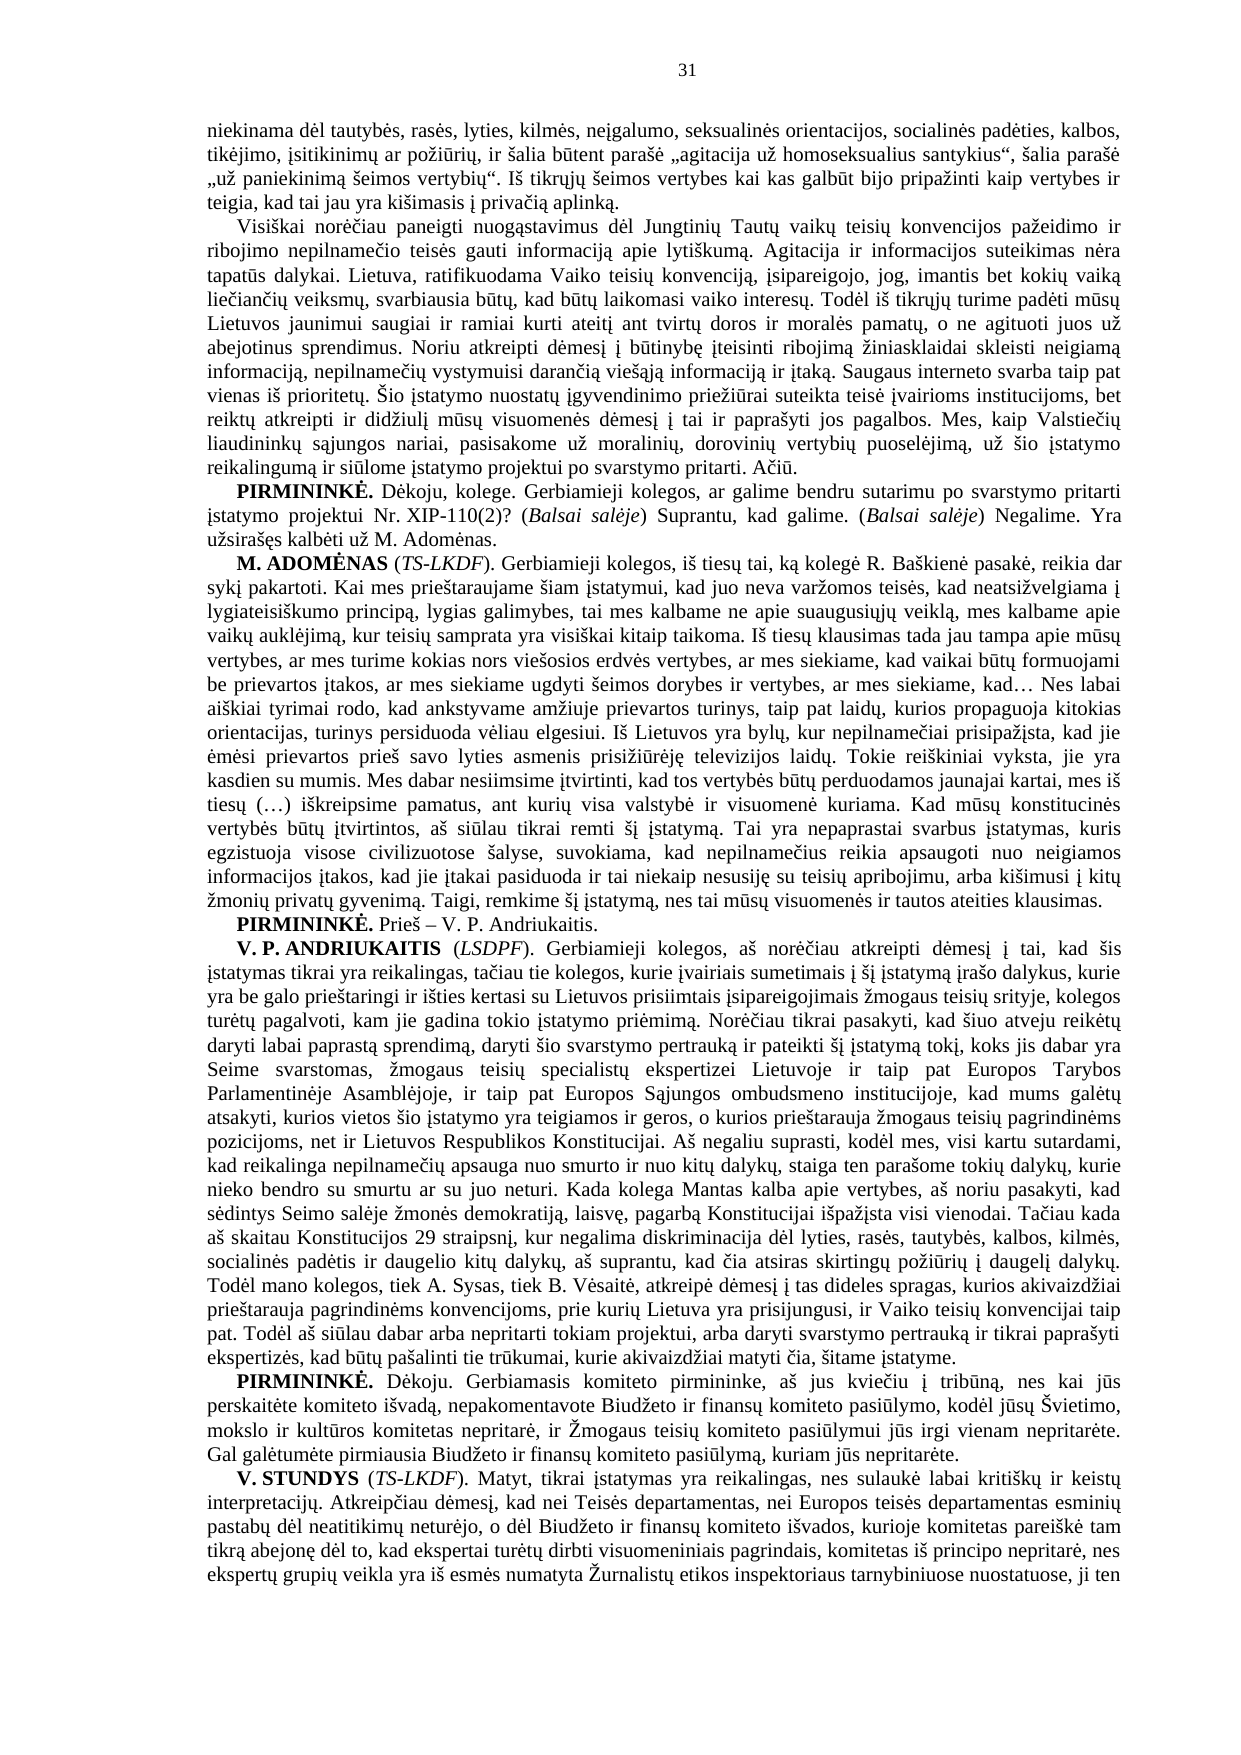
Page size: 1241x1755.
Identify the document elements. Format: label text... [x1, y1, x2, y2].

text PIRMININKĖ. Dėkoju, kolege. Gerbiamieji kolegos, ar galime bendru sutarimu po svarstymo pritarti įstatymo projektui Nr. XIP-110(2)? (Balsai salėje) Suprantu, kad galime. (Balsai salėje) Negalime. Yra užsirašęs kalbėti už M. Adomėnas. [207, 479, 1122, 551]
text V. STUNDYS (TS-LKDF). Matyt, tikrai įstatymas yra reikalingas, nes sulaukė labai kritiškų ir keistų interpretacijų. Atkreipčiau dėmesį, kad nei Teisės departamentas, nei Europos teisės departamentas esminių pastabų dėl neatitikimų neturėjo, o dėl Biudžeto ir finansų komiteto išvados, kurioje komitetas pareiškė tam tikrą abejonę dėl to, kad ekspertai turėtų dirbti visuomeniniais pagrindais, komitetas iš principo nepritarė, nes ekspertų grupių veikla yra iš esmės numatyta Žurnalistų etikos inspektoriaus tarnybiniuose nuostatuose, ji ten [207, 1466, 1122, 1586]
text Visiškai norėčiau paneigti nuogąstavimus dėl Jungtinių Tautų vaikų teisių konvencijos pažeidimo ir ribojimo nepilnamečio teisės gauti informaciją apie lytiškumą. Agitacija ir informacijos suteikimas nėra tapatūs dalykai. Lietuva, ratifikuodama Vaiko teisių konvenciją, įsipareigojo, jog, imantis bet kokių vaiką liečiančių veiksmų, svarbiausia būtų, kad būtų laikomasi vaiko interesų. Todėl iš tikrųjų turime padėti mūsų Lietuvos jaunimui saugiai ir ramiai kurti ateitį ant tvirtų doros ir moralės pamatų, o ne agituoti juos už abejotinus sprendimus. Noriu atkreipti dėmesį į būtinybę įteisinti ribojimą žiniasklaidai skleisti neigiamą informaciją, nepilnamečių vystymuisi darančią viešąją informaciją ir įtaką. Saugaus interneto svarba taip pat vienas iš prioritetų. Šio įstatymo nuostatų įgyvendinimo priežiūrai suteikta teisė įvairioms institucijoms, bet reiktų atkreipti ir didžiulį mūsų visuomenės dėmesį į tai ir paprašyti jos pagalbos. Mes, kaip Valstiečių liaudininkų sąjungos nariai, pasisakome už moralinių, dorovinių vertybių puoselėjimą, už šio įstatymo reikalingumą ir siūlome įstatymo projektui po svarstymo pritarti. Ačiū. [207, 214, 1122, 479]
text PIRMININKĖ. Dėkoju. Gerbiamasis komiteto pirmininke, aš jus kviečiu į tribūną, nes kai jūs perskaitėte komiteto išvadą, nepakomentavote Biudžeto ir finansų komiteto pasiūlymo, kodėl jūsų Švietimo, mokslo ir kultūros komitetas nepritarė, ir Žmogaus teisių komiteto pasiūlymui jūs irgi vienam nepritarėte. Gal galėtumėte pirmiausia Biudžeto ir finansų komiteto pasiūlymą, kuriam jūs nepritarėte. [207, 1369, 1122, 1466]
text PIRMININKĖ. Prieš – V. P. Andriukaitis. [207, 912, 1122, 936]
text niekinama dėl tautybės, rasės, lyties, kilmės, neįgalumo, seksualinės orientacijos, socialinės padėties, kalbos, tikėjimo, įsitikinimų ar požiūrių, ir šalia būtent parašė „agitacija už homoseksualius santykius“, šalia parašė „už paniekinimą šeimos vertybių“. Iš tikrųjų šeimos vertybes kai kas galbūt bijo pripažinti kaip vertybes ir teigia, kad tai jau yra kišimasis į privačią aplinką. [207, 118, 1122, 214]
text M. ADOMĖNAS (TS-LKDF). Gerbiamieji kolegos, iš tiesų tai, ką kolegė R. Baškienė pasakė, reikia dar sykį pakartoti. Kai mes prieštaraujame šiam įstatymui, kad juo neva varžomos teisės, kad neatsižvelgiama į lygiateisiškumo principą, lygias galimybes, tai mes kalbame ne apie suaugusiųjų veiklą, mes kalbame apie vaikų auklėjimą, kur teisių samprata yra visiškai kitaip taikoma. Iš tiesų klausimas tada jau tampa apie mūsų vertybes, ar mes turime kokias nors viešosios erdvės vertybes, ar mes siekiame, kad vaikai būtų formuojami be prievartos įtakos, ar mes siekiame ugdyti šeimos dorybes ir vertybes, ar mes siekiame, kad… Nes labai aiškiai tyrimai rodo, kad ankstyvame amžiuje prievartos turinys, taip pat laidų, kurios propaguoja kitokias orientacijas, turinys persiduoda vėliau elgesiui. Iš Lietuvos yra bylų, kur nepilnamečiai prisipažįsta, kad jie ėmėsi prievartos prieš savo lyties asmenis prisižiūrėję televizijos laidų. Tokie reiškiniai vyksta, jie yra kasdien su mumis. Mes dabar nesiimsime įtvirtinti, kad tos vertybės būtų perduodamos jaunajai kartai, mes iš tiesų (…) iškreipsime pamatus, ant kurių visa valstybė ir visuomenė kuriama. Kad mūsų konstitucinės vertybės būtų įtvirtintos, aš siūlau tikrai remti šį įstatymą. Tai yra nepaprastai svarbus įstatymas, kuris egzistuoja visose civilizuotose šalyse, suvokiama, kad nepilnamečius reikia apsaugoti nuo neigiamos informacijos įtakos, kad jie įtakai pasiduoda ir tai niekaip nesusiję su teisių apribojimu, arba kišimusi į kitų žmonių privatų gyvenimą. Taigi, remkime šį įstatymą, nes tai mūsų visuomenės ir tautos ateities klausimas. [207, 551, 1122, 912]
text V. P. ANDRIUKAITIS (LSDPF). Gerbiamieji kolegos, aš norėčiau atkreipti dėmesį į tai, kad šis įstatymas tikrai yra reikalingas, tačiau tie kolegos, kurie įvairiais sumetimais į šį įstatymą įrašo dalykus, kurie yra be galo prieštaringi ir išties kertasi su Lietuvos prisiimtais įsipareigojimais žmogaus teisių srityje, kolegos turėtų pagalvoti, kam jie gadina tokio įstatymo priėmimą. Norėčiau tikrai pasakyti, kad šiuo atveju reikėtų daryti labai paprastą sprendimą, daryti šio svarstymo pertrauką ir pateikti šį įstatymą tokį, koks jis dabar yra Seime svarstomas, žmogaus teisių specialistų ekspertizei Lietuvoje ir taip pat Europos Tarybos Parlamentinėje Asamblėjoje, ir taip pat Europos Sąjungos ombudsmeno institucijoje, kad mums galėtų atsakyti, kurios vietos šio įstatymo yra teigiamos ir geros, o kurios prieštarauja žmogaus teisių pagrindinėms pozicijoms, net ir Lietuvos Respublikos Konstitucijai. Aš negaliu suprasti, kodėl mes, visi kartu sutardami, kad reikalinga nepilnamečių apsauga nuo smurto ir nuo kitų dalykų, staiga ten parašome tokių dalykų, kurie nieko bendro su smurtu ar su juo neturi. Kada kolega Mantas kalba apie vertybes, aš noriu pasakyti, kad sėdintys Seimo salėje žmonės demokratiją, laisvę, pagarbą Konstitucijai išpažįsta visi vienodai. Tačiau kada aš skaitau Konstitucijos 29 straipsnį, kur negalima diskriminacija dėl lyties, rasės, tautybės, kalbos, kilmės, socialinės padėtis ir daugelio kitų dalykų, aš suprantu, kad čia atsiras skirtingų požiūrių į daugelį dalykų. Todėl mano kolegos, tiek A. Sysas, tiek B. Vėsaitė, atkreipė dėmesį į tas dideles spragas, kurios akivaizdžiai prieštarauja pagrindinėms konvencijoms, prie kurių Lietuva yra prisijungusi, ir Vaiko teisių konvencijai taip pat. Todėl aš siūlau dabar arba nepritarti tokiam projektui, arba daryti svarstymo pertrauką ir tikrai paprašyti ekspertizės, kad būtų pašalinti tie trūkumai, kurie akivaizdžiai matyti čia, šitame įstatyme. [207, 936, 1122, 1369]
